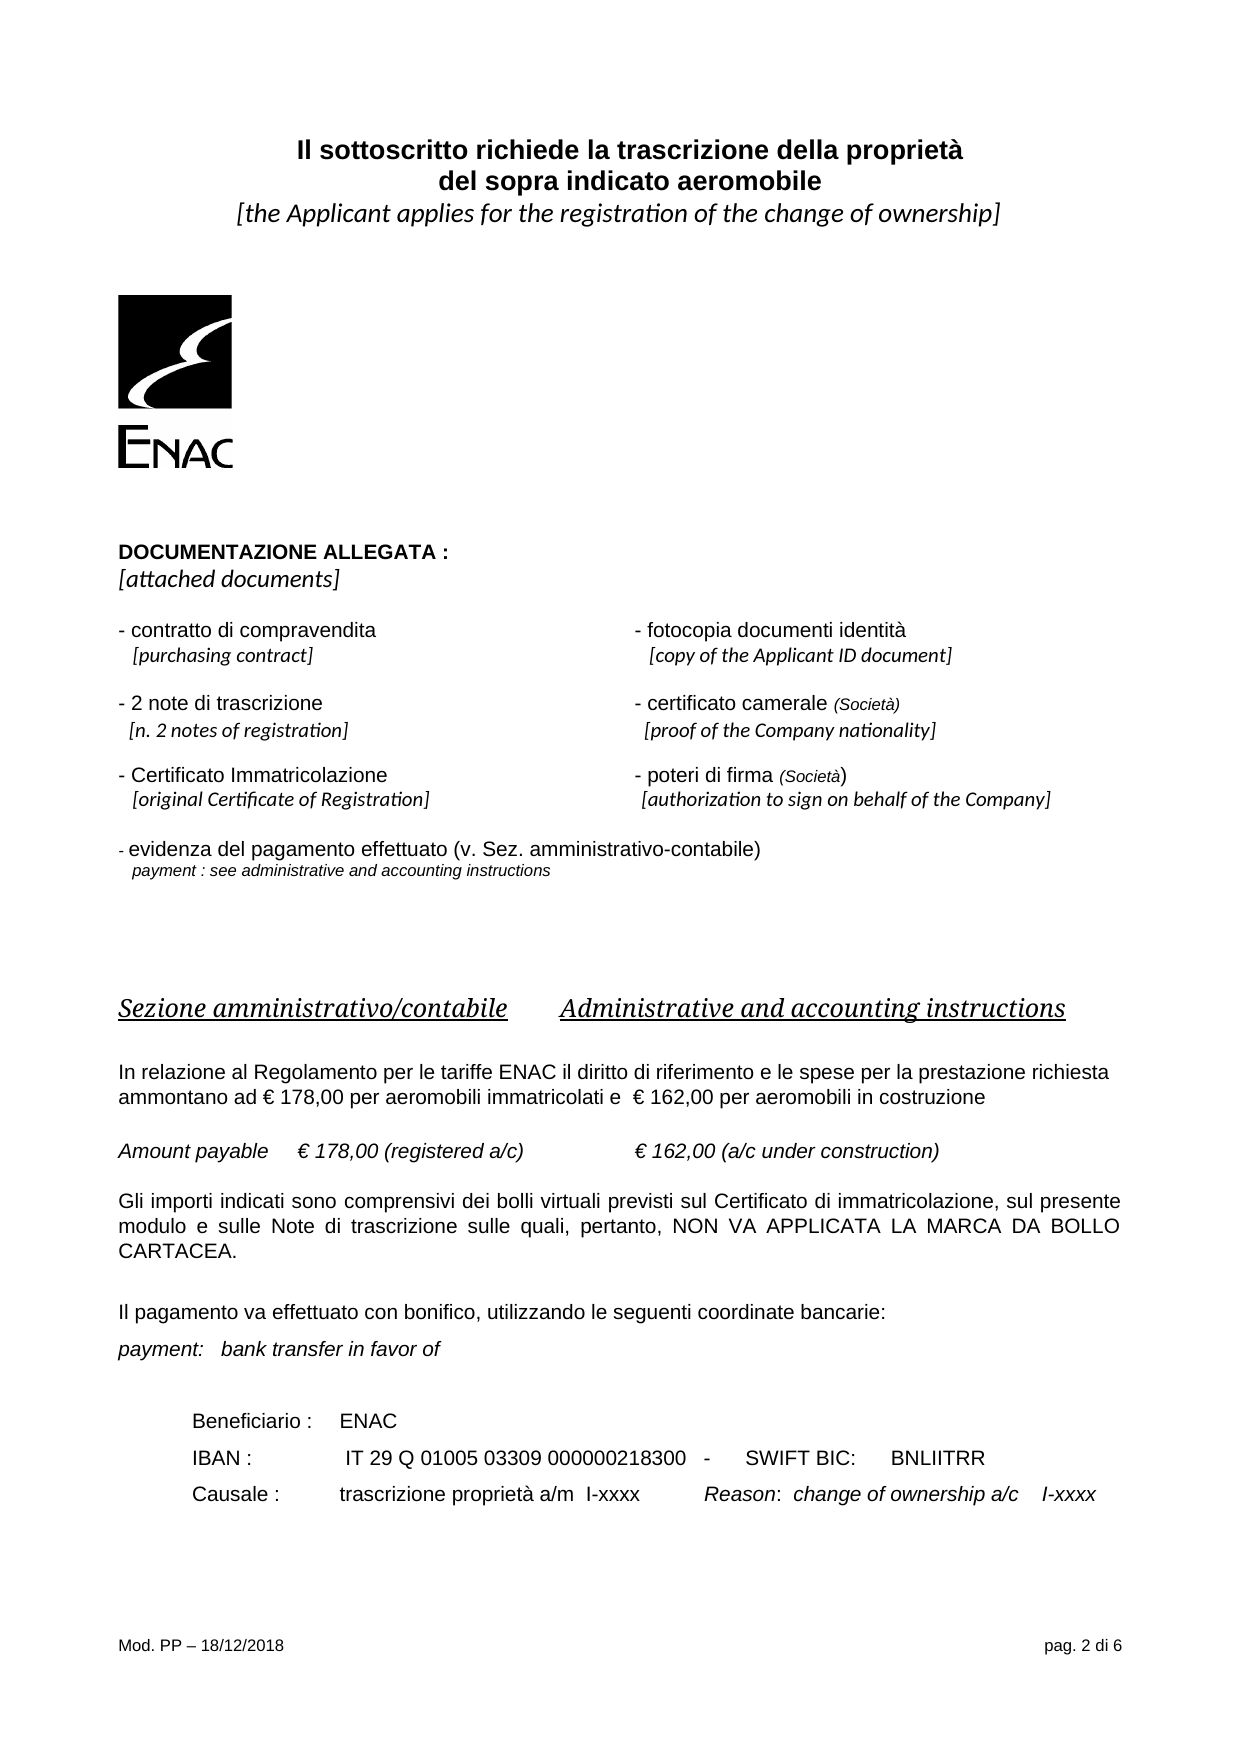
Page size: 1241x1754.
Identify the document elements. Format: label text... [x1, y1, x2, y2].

text Causale : trascrizione proprietà a/m I-xxxx Reason: change of ownership a/c I-xxxx [118, 1482, 1122, 1506]
text [purchasing contract] [copy of the Applicant ID document] [118, 642, 1122, 667]
text payment : see administrative and accounting instructions [118, 861, 1122, 880]
text [the Applicant applies for the registration of the change of ownership] [118, 196, 1122, 229]
text - Certificato Immatricolazione - poteri di firma (Società) [118, 762, 1122, 786]
text IBAN : IT 29 Q 01005 03309 000000218300 - SWIFT BIC: BNLIITRR [118, 1446, 1122, 1470]
subtitle del sopra indicato aeromobile [118, 165, 1149, 196]
text - contratto di compravendita - fotocopia documenti identità [118, 618, 1122, 642]
text payment: bank transfer in favor of [118, 1336, 1122, 1360]
text Gli importi indicati sono comprensivi dei bolli virtuali previsti sul Certificato di immatricolazione, sul presente modulo e sulle Note di trascrizione sulle quali, pertanto, NON VA APPLICATA LA MARCA DA BOLLO CARTACEA. [118, 1187, 1122, 1262]
text Sezione amministrativo/contabile Administrative and accounting instructions [118, 991, 1122, 1024]
text [n. 2 notes of registration] [proof of the Company nationality] [118, 715, 1122, 743]
text Beneficiario : ENAC [118, 1409, 1122, 1433]
text [original Certificate of Registration] [authorization to sign on behalf of the Company] [118, 786, 1122, 812]
text In relazione al Regolamento per le tariffe ENAC il diritto di riferimento e le spese per la prestazione richiesta ammontano ad € 178,00 per aeromobili immatricolati e € 162,00 per aeromobili in costruzione [118, 1059, 1122, 1109]
text [attached documents] [118, 563, 1122, 594]
subtitle DOCUMENTAZIONE ALLEGATA : [118, 539, 1122, 563]
text - evidenza del pagamento effettuato (v. Sez. amministrativo-contabile) [118, 837, 1122, 861]
text - 2 note di trascrizione - certificato camerale (Società) [118, 691, 1122, 715]
text Il pagamento va effettuato con bonifico, utilizzando le seguenti coordinate bancarie: [118, 1300, 1122, 1324]
text Amount payable € 178,00 (registered a/c) € 162,00 (a/c under construction) [118, 1137, 1122, 1162]
subtitle Il sottoscritto richiede la trascrizione della proprietà [118, 134, 1149, 165]
